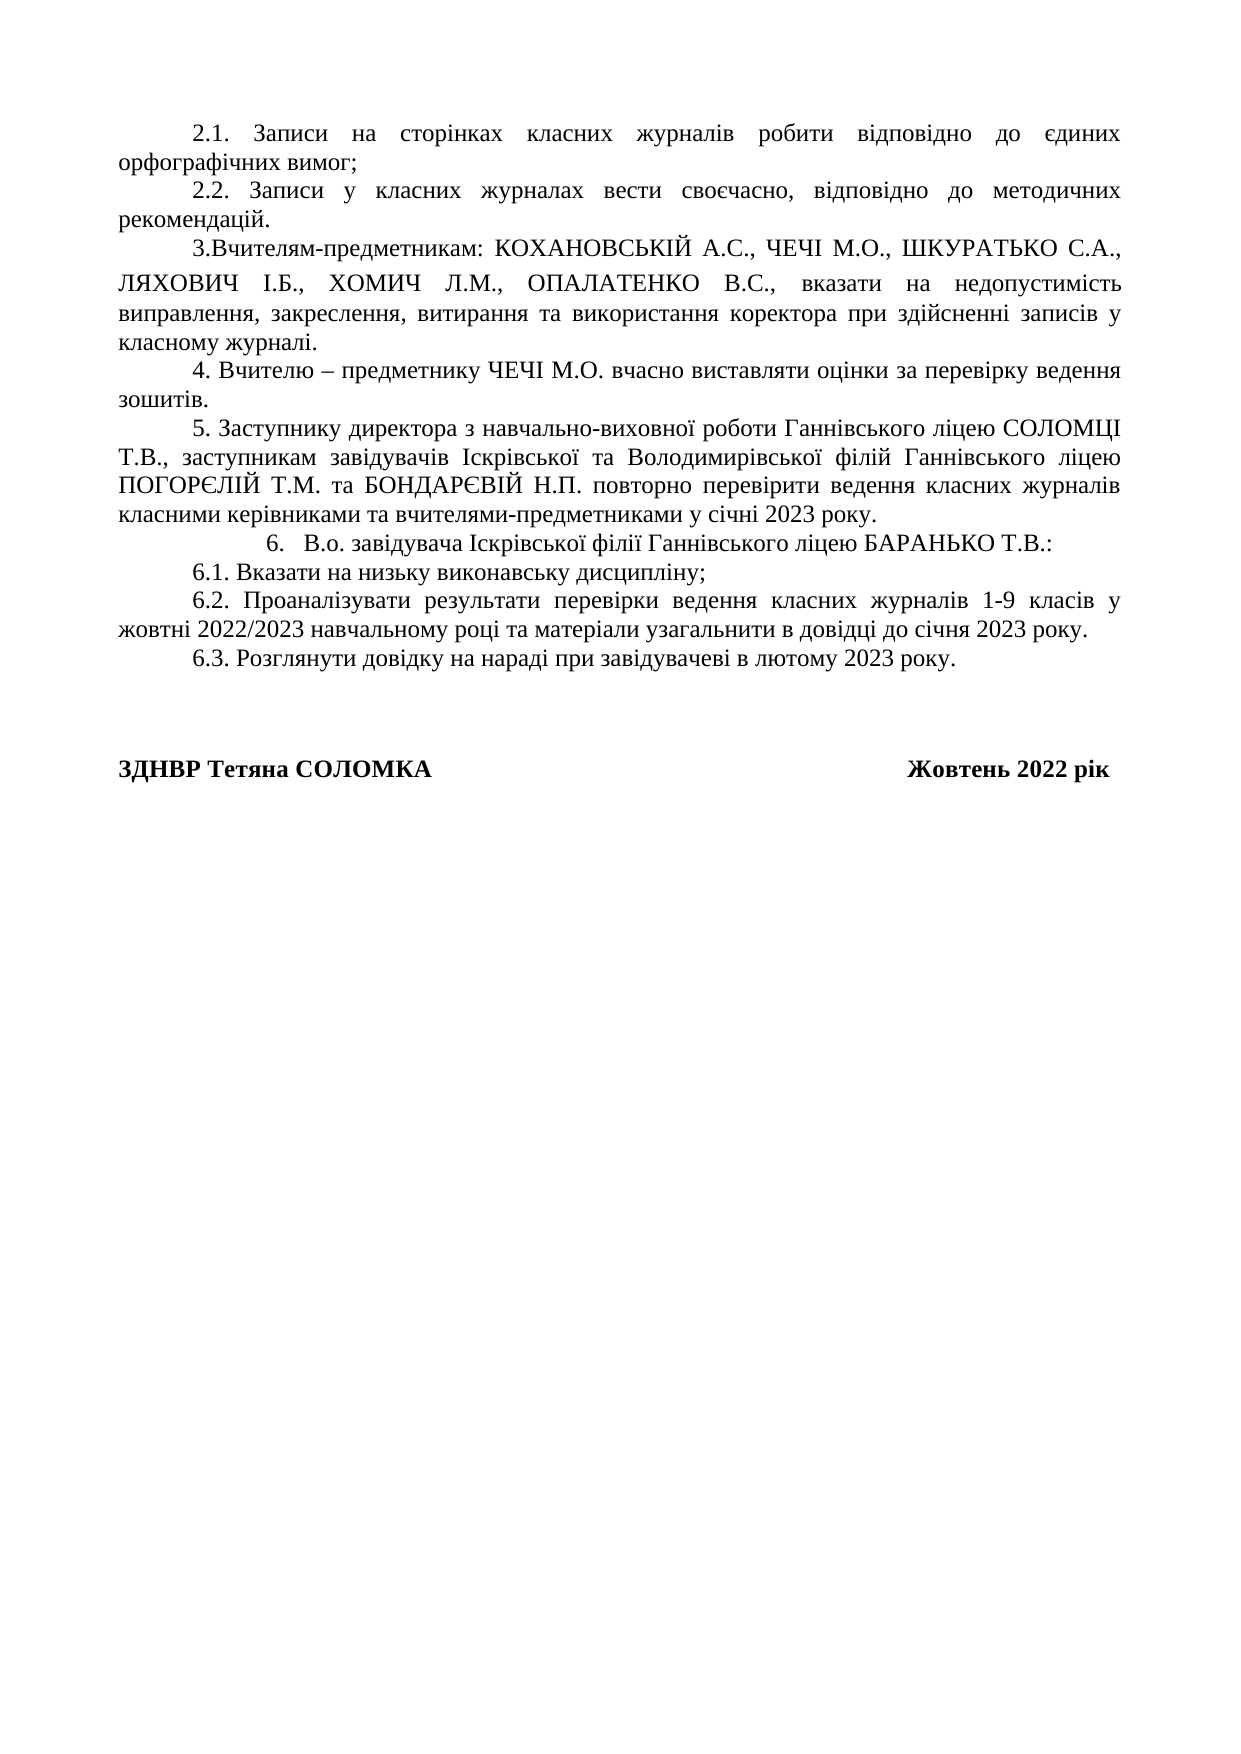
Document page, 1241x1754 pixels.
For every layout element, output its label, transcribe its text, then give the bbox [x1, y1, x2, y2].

text 6.3. Розглянути довідку на нараді при завідувачеві в лютому 2023 року. [118, 643, 1122, 672]
text 5. Заступнику директора з навчально-виховної роботи Ганнівського ліцею СОЛОМЦІ Т.В., заступникам завідувачів Іскрівської та Володимирівської філій Ганнівського ліцею ПОГОРЄЛІЙ Т.М. та БОНДАРЄВІЙ Н.П. повторно перевірити ведення класних журналів класними керівниками та вчителями-предметниками у січні 2023 року. [118, 413, 1122, 528]
text 3.Вчителям-предметникам: КОХАНОВСЬКІЙ А.С., ЧЕЧІ М.О., ШКУРАТЬКО С.А., ЛЯХОВИЧ І.Б., ХОМИЧ Л.М., ОПАЛАТЕНКО В.С., вказати на недопустимість виправлення, закреслення, витирання та використання коректора при здійсненні записів у класному журналі. [118, 233, 1122, 355]
list В.о. завідувача Іскрівської філії Ганнівського ліцею БАРАНЬКО Т.В.: [192, 528, 1122, 557]
text 2.2. Записи у класних журналах вести своєчасно, відповідно до методичних рекомендацій. [118, 176, 1122, 233]
text ЗДНВР Тетяна СОЛОМКА Жовтень 2022 рік [118, 754, 1122, 783]
text 2.1. Записи на сторінках класних журналів робити відповідно до єдиних орфографічних вимог; [118, 118, 1122, 176]
text 6.2. Проаналізувати результати перевірки ведення класних журналів 1-9 класів у жовтні 2022/2023 навчальному році та матеріали узагальнити в довідці до січня 2023 року. [118, 585, 1122, 643]
text 6.1. Вказати на низьку виконавську дисципліну; [118, 557, 1122, 585]
text 4. Вчителю – предметнику ЧЕЧІ М.О. вчасно виставляти оцінки за перевірку ведення зошитів. [118, 355, 1122, 413]
